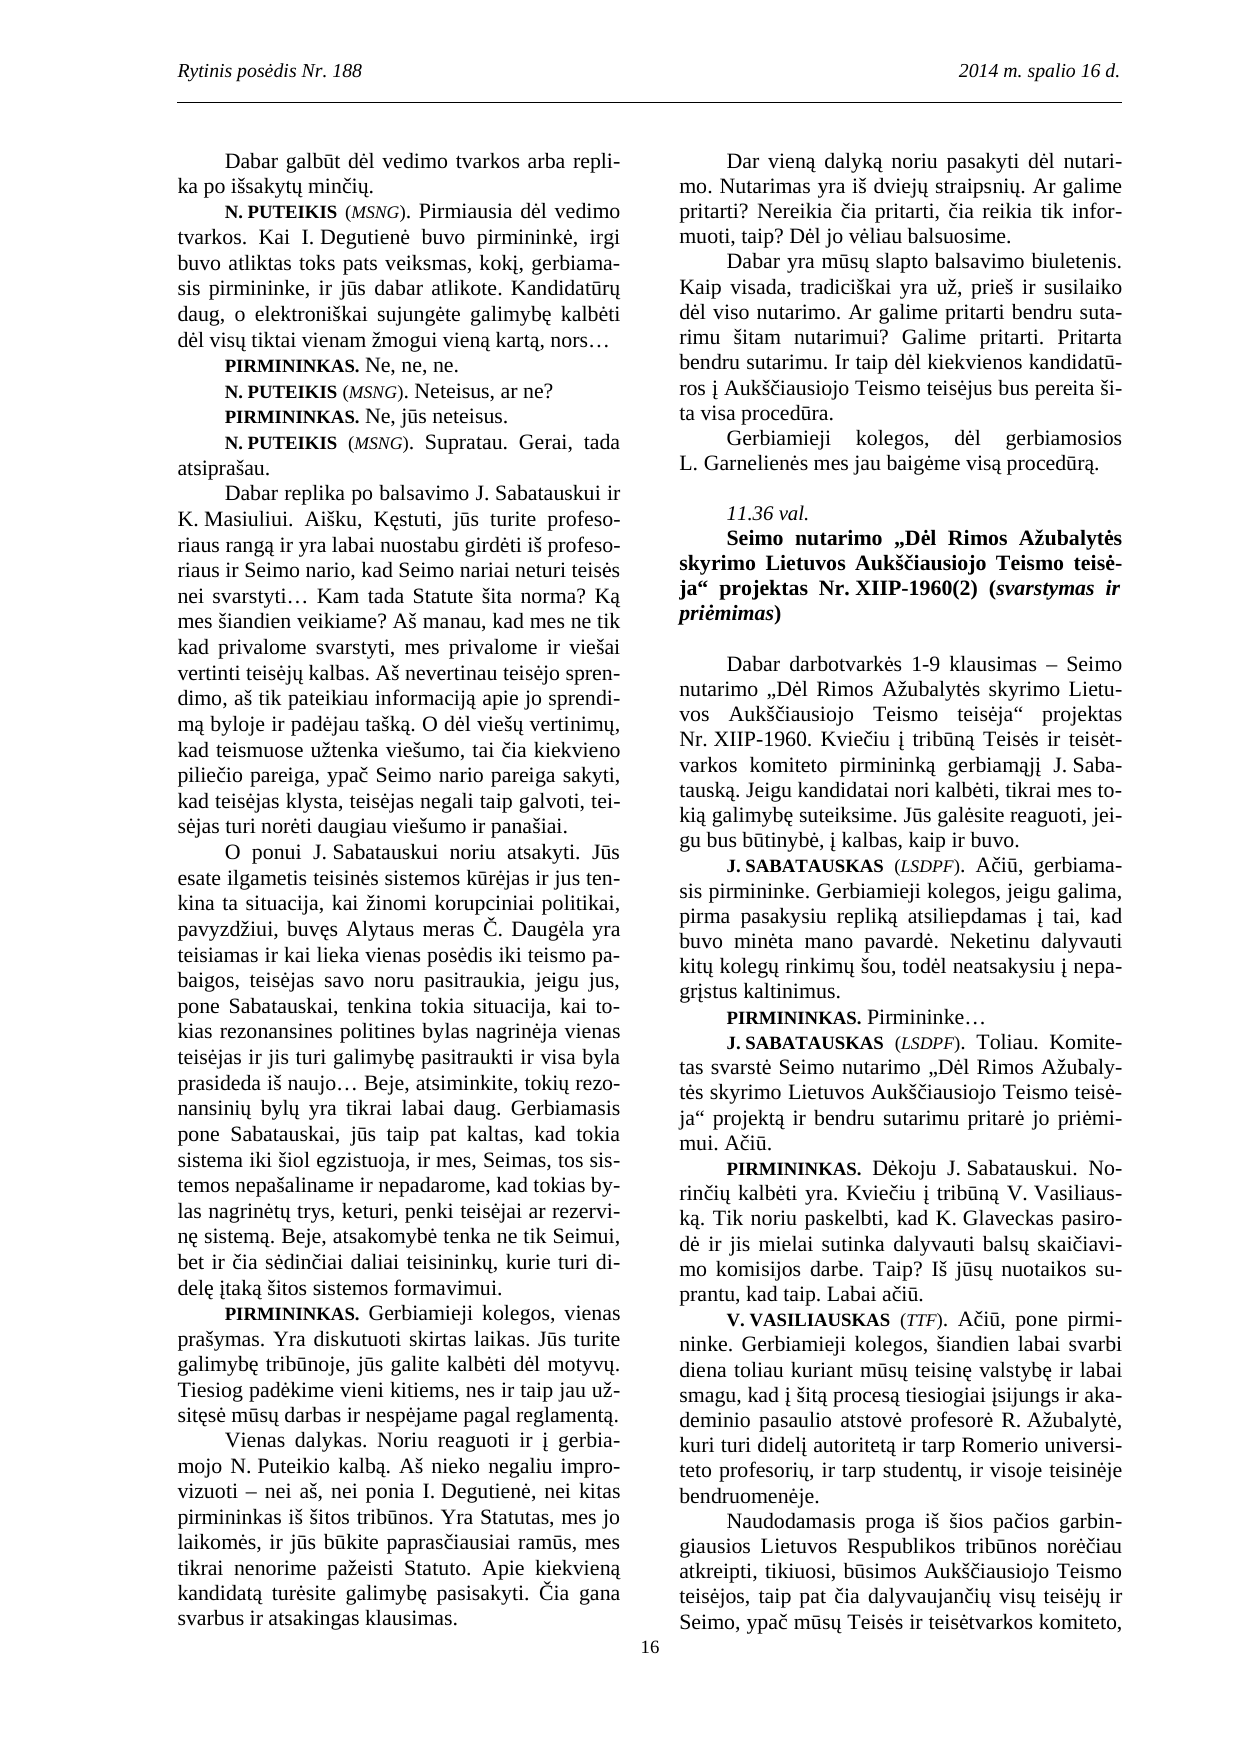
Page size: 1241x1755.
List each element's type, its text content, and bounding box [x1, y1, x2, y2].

text Dar vie­ną da­ly­ką no­riu pa­sa­ky­ti dėl nu­ta­ri­mo. Nu­ta­ri­mas yra iš dvie­jų straips­nių. Ar ga­li­me pri­tar­ti? Ne­rei­kia čia pri­tar­ti, čia rei­kia tik in­for­muo­ti, taip? Dėl jo vė­liau bal­suo­si­me. [679, 148, 1122, 248]
text Ger­bia­mie­ji ko­le­gos, dėl ger­bia­mo­sios L. Gar­ne­lie­nės mes jau bai­gė­me vi­są pro­ce­dū­rą. [679, 425, 1122, 475]
text N. PUTEIKIS (MSNG). Ne­tei­sus, ar ne? [177, 378, 620, 403]
text Da­bar dar­bo­tvarkės 1-9 klau­si­mas – Sei­mo nu­ta­ri­mo „Dėl Ri­mos Ažu­ba­ly­tės sky­ri­mo Lie­tu­vos Aukš­čiau­sio­jo Teis­mo tei­sė­ja“ pro­jek­tas Nr. XIIP-1960. Kvie­čiu į tri­bū­ną Tei­sės ir tei­sėt­var­kos ko­mi­te­to pir­mi­nin­ką ger­bia­mą­jį J. Sa­ba­taus­ką. Jei­gu kan­di­da­tai no­ri kal­bė­ti, tik­rai mes to­kią ga­li­my­bę su­teik­si­me. Jūs ga­lė­si­te re­a­guo­ti, jei­gu bus bū­ti­ny­bė, į kal­bas, kaip ir bu­vo. [679, 651, 1122, 852]
text 11.36 val. [726, 501, 1122, 525]
text J. SABATAUSKAS (LSDPF). Ačiū, ger­bia­ma­sis pir­mi­nin­ke. Ger­bia­mie­ji ko­le­gos, jei­gu ga­li­ma, pir­ma pa­sa­ky­siu re­pli­ką at­si­liep­da­mas į tai, kad bu­vo mi­nė­ta ma­no pa­var­dė. Ne­ke­ti­nu da­ly­vau­ti ki­tų ko­le­gų rin­ki­mų šou, to­dėl ne­at­sa­ky­siu į ne­pa­grįs­tus kal­ti­ni­mus. [679, 852, 1122, 1004]
text Nau­do­da­ma­sis pro­ga iš šios pa­čios gar­bin­giau­sios Lie­tu­vos Res­pub­li­kos tri­bū­nos no­rė­čiau at­kreip­ti, ti­kiuo­si, bū­si­mos Aukš­čiau­sio­jo Teis­mo tei­sė­jos, taip pat čia da­ly­vau­jan­čių vi­sų tei­sė­jų ir Sei­mo, ypač mū­sų Tei­sės ir tei­sėt­var­kos ko­mi­te­to, [679, 1508, 1122, 1634]
text PIRMININKAS. Ger­bia­mie­ji ko­le­gos, vie­nas pra­šy­mas. Yra dis­ku­tuo­ti skir­tas lai­kas. Jūs tu­ri­te ga­li­my­bę tri­bū­no­je, jūs ga­li­te kal­bė­ti dėl mo­ty­vų. Tie­siog pa­dė­ki­me vie­ni ki­tiems, nes ir taip jau už­si­tę­sė mū­sų dar­bas ir ne­spėja­me pagal reg­lamen­tą. [177, 1300, 620, 1427]
text PIRMININKAS. Ne, ne, ne. [177, 352, 620, 378]
text V. VASILIAUSKAS (TTF). Ačiū, po­ne pir­mi­nin­ke. Ger­bia­mie­ji ko­le­gos, šian­dien la­bai svar­bi die­na to­liau ku­riant mū­sų tei­si­nę vals­ty­bę ir la­bai sma­gu, kad į ši­tą pro­ce­są tie­sio­giai įsi­jungs ir aka­de­mi­nio pa­sau­lio at­sto­vė pro­fe­so­rė R. Ažu­ba­ly­tė, ku­ri tu­ri di­de­lį au­to­ri­te­tą ir tarp Ro­me­rio uni­ver­si­te­to pro­fe­so­rių, ir tarp stu­den­tų, ir vi­so­je tei­si­nė­je ben­druo­me­nė­je. [679, 1306, 1122, 1508]
text Da­bar yra mū­sų slap­to bal­sa­vi­mo biu­le­te­nis. Kaip vi­sa­da, tra­di­ciš­kai yra už, prieš ir su­si­lai­ko dėl vi­so nu­ta­ri­mo. Ar ga­li­me pri­tar­ti ben­dru su­ta­ri­mu ši­tam nu­ta­ri­mui? Ga­li­me pri­tar­ti. Pri­tar­ta ben­dru su­ta­ri­mu. Ir taip dėl kiek­vie­nos kan­di­da­tū­ros į Aukš­čiau­sio­jo Teis­mo tei­sė­jus bus per­ei­ta ši­ta vi­sa pro­ce­dū­ra. [679, 248, 1122, 425]
text Da­bar gal­būt dėl ve­di­mo tvar­kos ar­ba re­pli­ka po iš­sa­ky­tų min­čių. [177, 148, 620, 198]
text N. PUTEIKIS (MSNG). Su­pra­tau. Ge­rai, ta­da at­si­pra­šau. [177, 429, 620, 480]
text PIRMININKAS. Ne, jūs ne­tei­sus. [177, 403, 620, 429]
text Vie­nas da­ly­kas. No­riu re­a­guo­ti ir į ger­bia­mo­jo N. Pu­tei­kio kal­bą. Aš nie­ko ne­ga­liu im­pro­vi­zuo­ti – nei aš, nei po­nia I. De­gu­tie­nė, nei ki­tas pir­mi­nin­kas iš ši­tos tri­bū­nos. Yra Sta­tu­tas, mes jo lai­ko­mės, ir jūs bū­ki­te pa­pras­čiau­siai ra­mūs, mes tik­rai ne­no­ri­me pa­žeis­ti Sta­tu­to. Apie kiek­vie­ną kan­di­da­tą tu­rė­si­te ga­li­my­bę pa­si­sa­ky­ti. Čia ga­na svar­bus ir at­sa­kin­gas klau­si­mas. [177, 1427, 620, 1631]
text PIRMININKAS. Pir­mi­nin­ke… [679, 1004, 1122, 1029]
text PIRMININKAS. Dė­ko­ju J. Sa­ba­taus­kui. No­rin­čių kal­bė­ti yra. Kvie­čiu į tri­bū­ną V. Va­si­liaus­ką. Tik no­riu pa­skelb­ti, kad K. Gla­vec­kas pa­si­ro­dė ir jis mie­lai su­tin­ka da­ly­vau­ti bal­sų skai­čia­vi­mo ko­mi­si­jos dar­be. Taip? Iš jū­sų nuo­tai­kos su­pran­tu, kad taip. La­bai ačiū. [679, 1155, 1122, 1306]
text J. SABATAUSKAS (LSDPF). To­liau. Ko­mi­te­tas svars­tė Sei­mo nu­ta­ri­mo „Dėl Ri­mos Ažu­ba­ly­tės sky­ri­mo Lie­tu­vos Aukš­čiau­sio­jo Teis­mo tei­sė­ja“ pro­jek­tą ir ben­dru su­ta­ri­mu pri­ta­rė jo pri­ėmi­mui. Ačiū. [679, 1029, 1122, 1155]
text N. PUTEIKIS (MSNG). Pir­miau­sia dėl ve­di­mo tvar­kos. Kai I. De­gu­tie­nė bu­vo pir­mi­nin­kė, ir­gi bu­vo at­lik­tas toks pats veiks­mas, ko­kį, ger­bia­ma­sis pir­mi­nin­ke, ir jūs da­bar at­li­ko­te. Kan­di­da­tū­rų daug, o elek­tro­niš­kai su­jun­gė­te ga­li­my­bę kal­bė­ti dėl vi­sų tik­tai vie­nam žmo­gui vie­ną kar­tą, nors… [177, 198, 620, 352]
text O po­nui J. Sa­ba­taus­kui no­riu at­sa­ky­ti. Jūs esa­te il­ga­me­tis tei­si­nės sis­te­mos kū­rė­jas ir jus ten­ki­na ta si­tu­a­ci­ja, kai ži­no­mi ko­rup­ci­niai po­li­ti­kai, pa­vyz­džiui, bu­vęs Aly­taus me­ras Č. Dau­gė­la yra tei­sia­mas ir kai lie­ka vie­nas po­sė­dis iki teis­mo pa­bai­gos, tei­sė­jas sa­vo no­ru pa­si­trau­kia, jei­gu jus, po­ne Sa­ba­taus­kai, ten­ki­na to­kia si­tu­a­ci­ja, kai to­kias re­zo­nan­si­nes po­li­ti­nes by­las nag­ri­nė­ja vie­nas tei­sė­jas ir jis tu­ri ga­li­my­bę pa­si­trauk­ti ir vi­sa by­la pra­si­de­da iš nau­jo… Be­je, at­si­min­ki­te, to­kių re­zo­nan­si­nių by­lų yra tik­rai la­bai daug. Ger­bia­ma­sis po­ne Sa­ba­taus­kai, jūs taip pat kal­tas, kad to­kia sis­te­ma iki šiol eg­zis­tuo­ja, ir mes, Sei­mas, tos sis­te­mos ne­pa­ša­li­na­me ir ne­pa­da­ro­me, kad to­kias by­las nag­ri­nė­tų trys, ke­tu­ri, pen­ki tei­sė­jai ar re­zer­vi­nę sis­te­mą. Be­je, at­sa­ko­my­bė ten­ka ne tik Sei­mui, bet ir čia sė­din­čiai da­liai tei­si­nin­kų, ku­rie tu­ri di­de­lę įta­ką ši­tos sis­te­mos for­ma­vi­mui. [177, 839, 620, 1300]
text Sei­mo nu­ta­ri­mo „Dėl Ri­mos Ažu­ba­ly­tės sky­ri­mo Lie­tu­vos Aukš­čiau­sio­jo Teis­mo tei­sė­ja“ pro­jek­tas Nr. XIIP-1960(2) (svars­ty­mas ir pri­ėmi­mas) [679, 525, 1122, 626]
text Da­bar re­pli­ka po bal­sa­vi­mo J. Sa­ba­taus­kui ir K. Ma­siu­liui. Aiš­ku, Kęs­tu­ti, jūs tu­ri­te pro­fe­so­riaus ran­gą ir yra la­bai nuo­sta­bu gir­dė­ti iš pro­fe­so­riaus ir Sei­mo na­rio, kad Sei­mo na­riai ne­tu­ri tei­sės nei svars­ty­ti… Kam ta­da Sta­tu­te ši­ta nor­ma? Ką mes šian­dien vei­kia­me? Aš ma­nau, kad mes ne tik kad pri­va­lo­me svars­ty­ti, mes pri­va­lo­me ir vie­šai ver­tin­ti tei­sė­jų kal­bas. Aš ne­ver­ti­nau tei­sė­jo spren­di­mo, aš tik pa­tei­kiau in­for­ma­ci­ją apie jo spren­di­mą by­lo­je ir pa­dė­jau taš­ką. O dėl vie­šų ver­ti­ni­mų, kad teis­muo­se už­ten­ka vie­šu­mo, tai čia kiek­vie­no pi­lie­čio pa­rei­ga, ypač Sei­mo na­rio pa­rei­ga sa­ky­ti, kad tei­sė­jas klys­ta, tei­sė­jas ne­ga­li taip gal­vo­ti, tei­sė­jas tu­ri no­rė­ti dau­giau vie­šu­mo ir pa­na­šiai. [177, 480, 620, 839]
